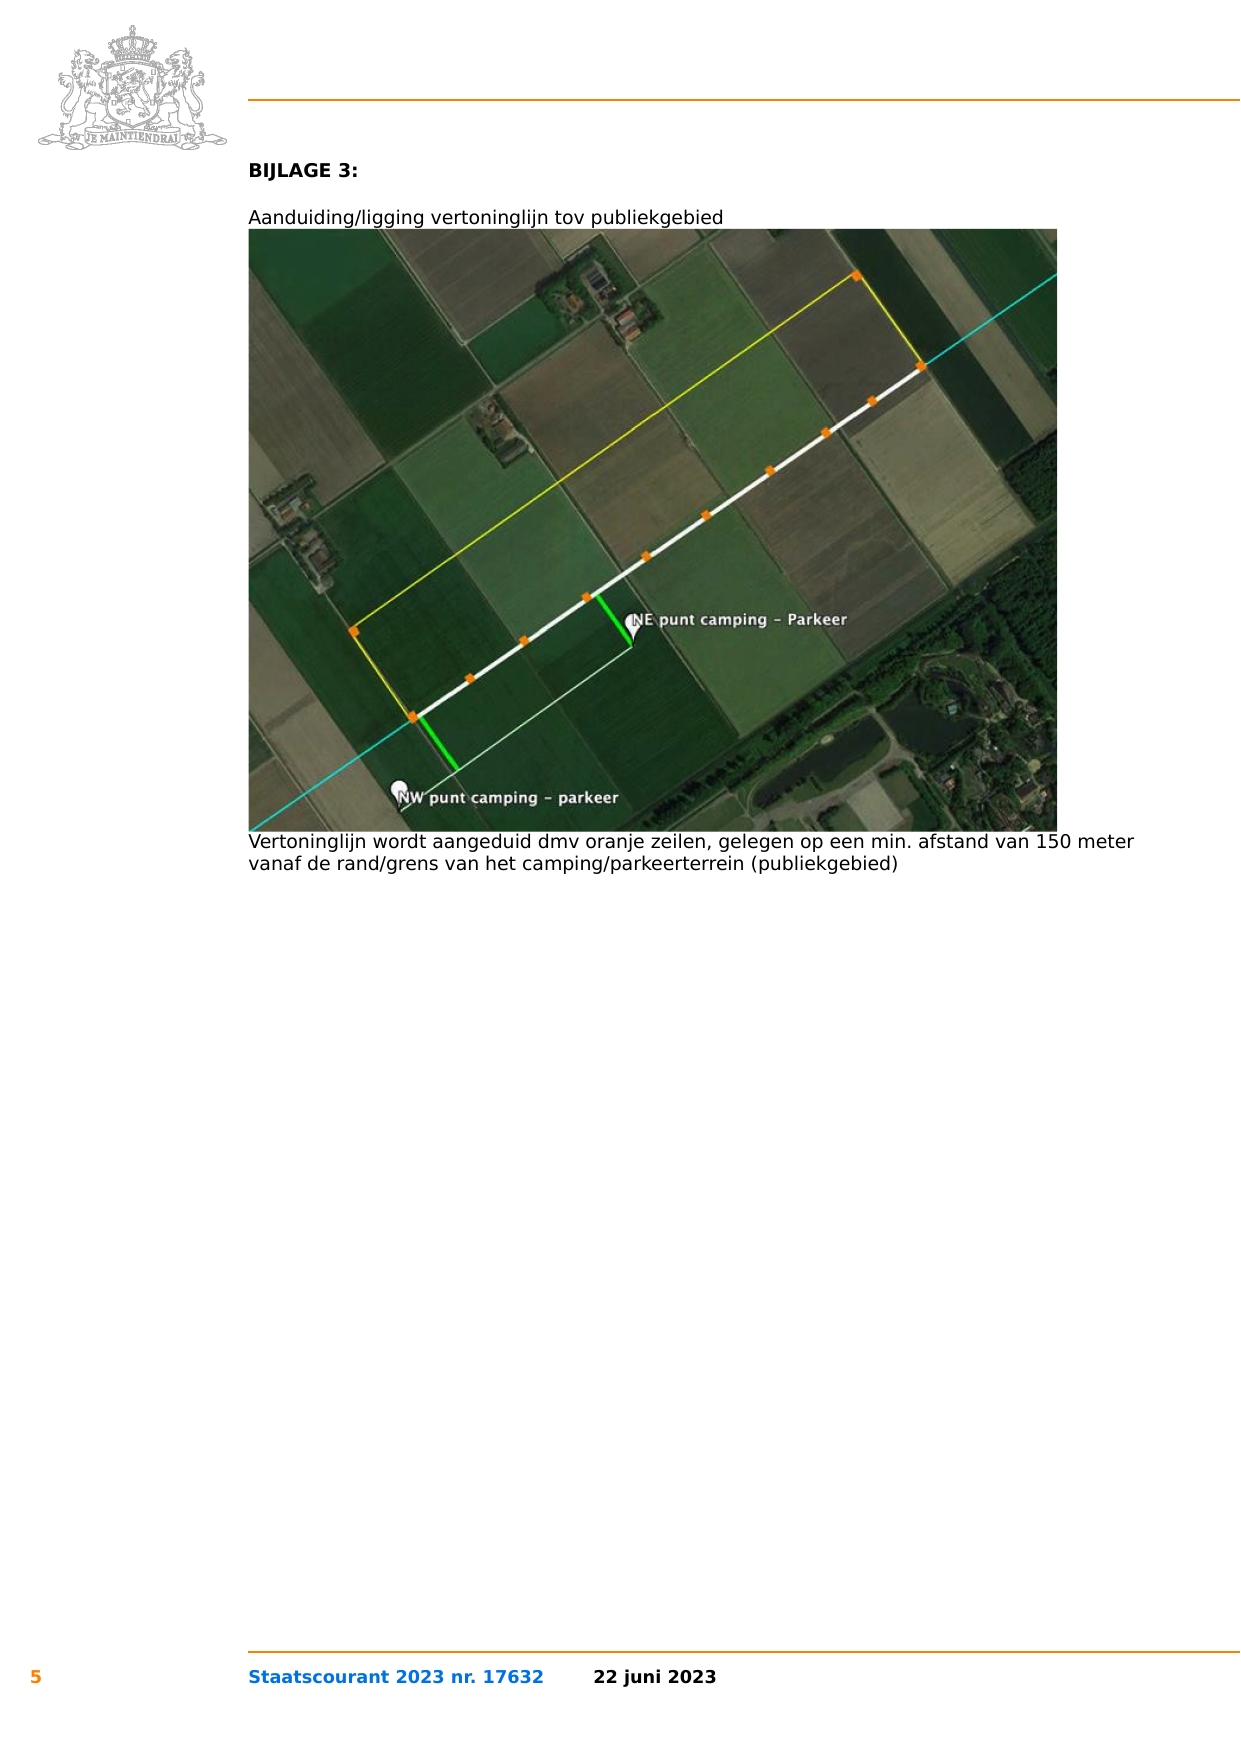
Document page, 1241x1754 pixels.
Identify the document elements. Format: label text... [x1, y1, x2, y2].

subtitle BIJLAGE 3: [248, 160, 1163, 182]
picture [38, 25, 227, 150]
text Aanduiding/ligging vertoninglijn tov publiekgebied [248, 207, 1163, 831]
picture [248, 228, 1058, 832]
text Vertoninglijn wordt aangeduid dmv oranje zeilen, gelegen op een min. afstand van 150 meter vanaf de rand/grens van het camping/parkeerterrein (publiekgebied) [248, 831, 1163, 875]
